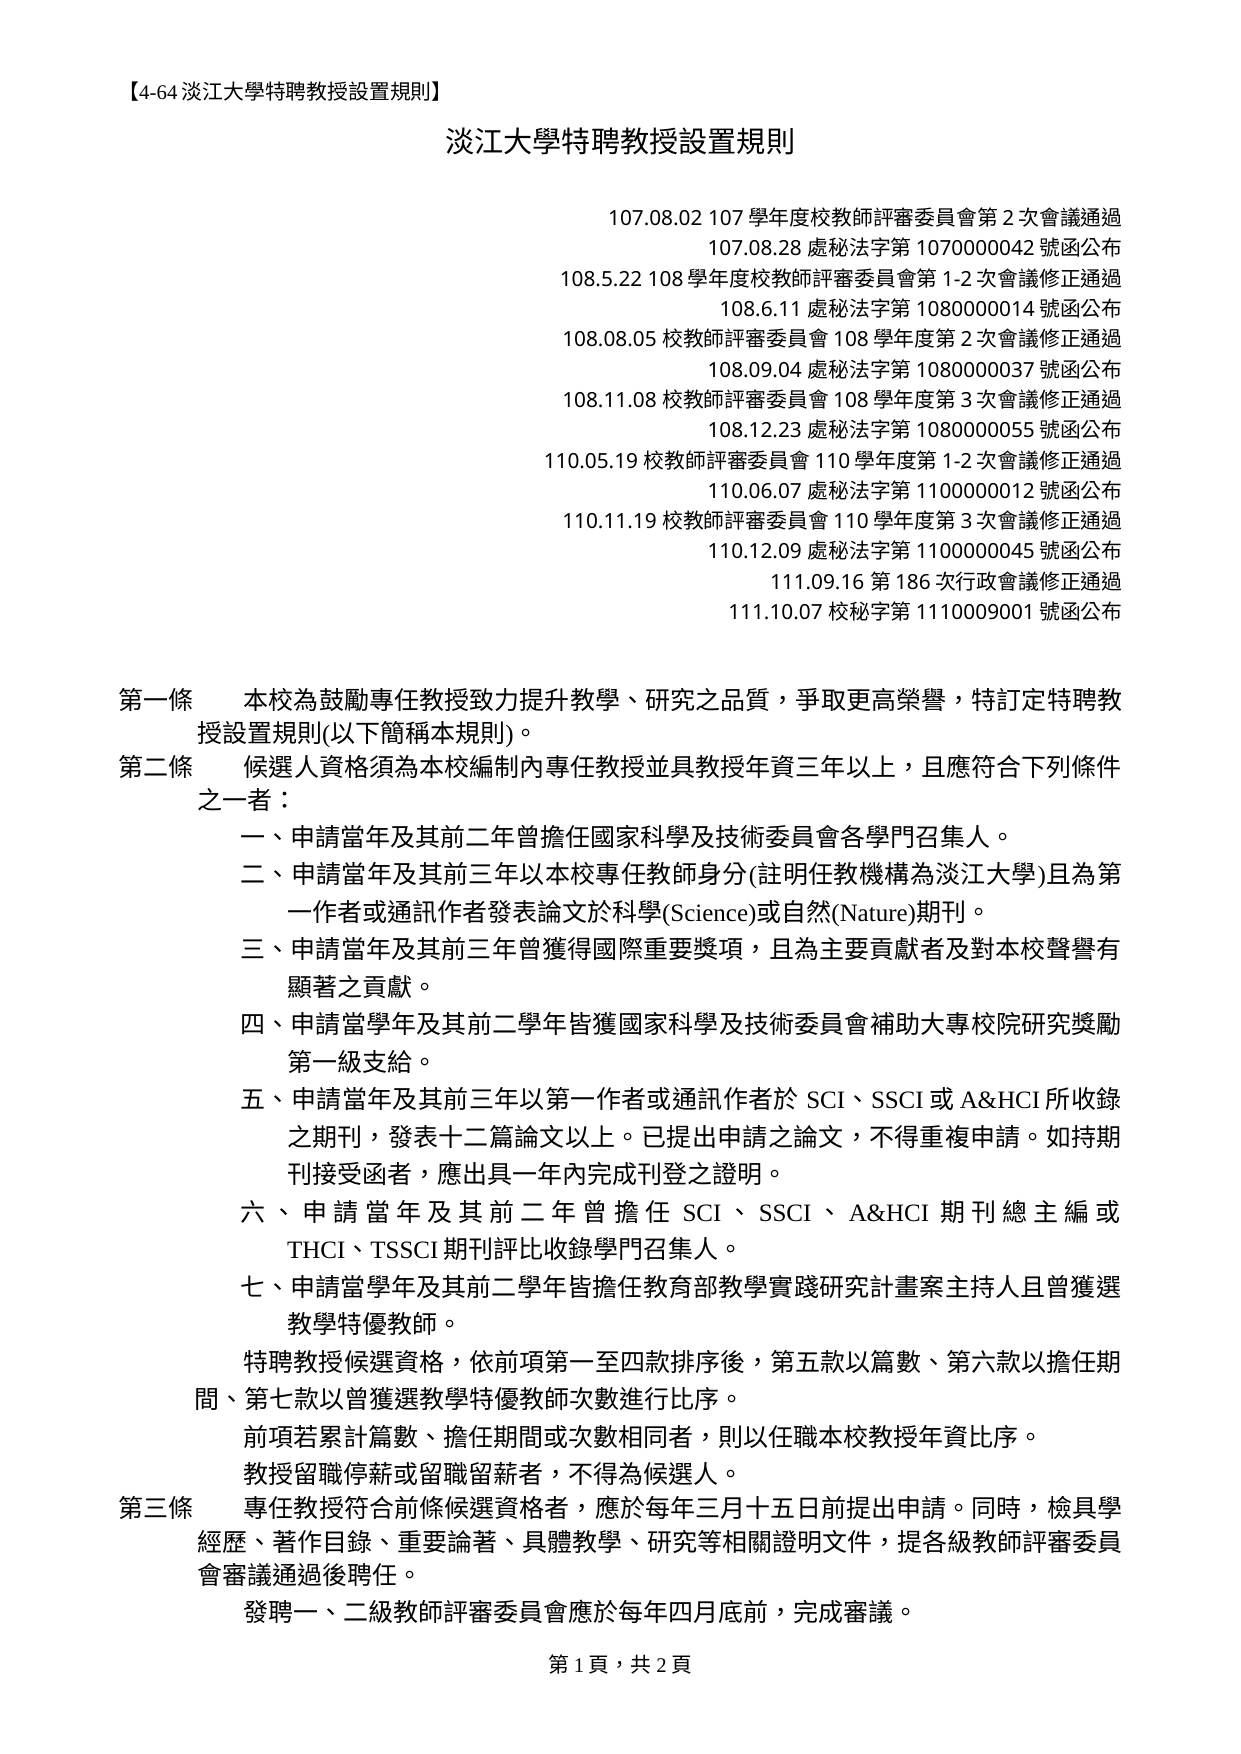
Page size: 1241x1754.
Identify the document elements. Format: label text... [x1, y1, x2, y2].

text 108.5.22 108學年度校教師評審委員會第1-2次會議修正通過 [118, 262, 1122, 292]
text 108.11.08 校教師評審委員會108學年度第3次會議修正通過 [118, 383, 1122, 413]
text 二、申請當年及其前三年以本校專任教師身分(註明任教機構為淡江大學)且為第一作者或通訊作者發表論文於科學(Science)或自然(Nature)期刊。 [240, 853, 1122, 928]
text 108.6.11 處秘法字第1080000014號函公布 [118, 292, 1122, 323]
text 六、申請當年及其前二年曾擔任SCI、SSCI、A&HCI期刊總主編或THCI、TSSCI期刊評比收錄學門召集人。 [240, 1191, 1122, 1266]
text 111.09.16 第186次行政會議修正通過 [118, 565, 1122, 595]
text 發聘一、二級教師評審委員會應於每年四月底前，完成審議。 [194, 1591, 1122, 1628]
text 108.09.04 處秘法字第1080000037號函公布 [118, 353, 1122, 383]
text 108.08.05 校教師評審委員會108學年度第2次會議修正通過 [118, 323, 1122, 353]
text 五、申請當年及其前三年以第一作者或通訊作者於SCI、SSCI或A&HCI所收錄之期刊，發表十二篇論文以上。已提出申請之論文，不得重複申請。如持期刊接受函者，應出具一年內完成刊登之證明。 [240, 1078, 1122, 1191]
text 三、申請當年及其前三年曾獲得國際重要獎項，且為主要貢獻者及對本校聲譽有顯著之貢獻。 [240, 928, 1122, 1003]
text 前項若累計篇數、擔任期間或次數相同者，則以任職本校教授年資比序。 [194, 1416, 1122, 1453]
text 108.12.23 處秘法字第1080000055號函公布 [118, 413, 1122, 444]
text 110.05.19 校教師評審委員會110學年度第1-2次會議修正通過 [118, 444, 1122, 474]
text 第一條 本校為鼓勵專任教授致力提升教學、研究之品質，爭取更高榮譽，特訂定特聘教授設置規則(以下簡稱本規則)。 [118, 683, 1122, 749]
text 110.12.09 處秘法字第1100000045號函公布 [118, 535, 1122, 565]
text 教授留職停薪或留職留薪者，不得為候選人。 [194, 1453, 1122, 1491]
text 七、申請當學年及其前二學年皆擔任教育部教學實踐研究計畫案主持人且曾獲選教學特優教師。 [240, 1266, 1122, 1341]
text 107.08.28 處秘法字第1070000042號函公布 [118, 232, 1122, 262]
text 四、申請當學年及其前二學年皆獲國家科學及技術委員會補助大專校院研究獎勵第一級支給。 [240, 1003, 1122, 1078]
text 第三條 專任教授符合前條候選資格者，應於每年三月十五日前提出申請。同時，檢具學經歷、著作目錄、重要論著、具體教學、研究等相關證明文件，提各級教師評審委員會審議通過後聘任。 [118, 1491, 1122, 1591]
text 一、申請當年及其前二年曾擔任國家科學及技術委員會各學門召集人。 [240, 816, 1122, 853]
text 111.10.07 校秘字第1110009001號函公布 [118, 595, 1122, 626]
text 淡江大學特聘教授設置規則 [118, 118, 1122, 160]
text 110.06.07 處秘法字第1100000012號函公布 [118, 474, 1122, 504]
text 110.11.19 校教師評審委員會110學年度第3次會議修正通過 [118, 504, 1122, 535]
text 107.08.02 107學年度校教師評審委員會第2次會議通過 [117, 201, 1122, 232]
text 第二條 候選人資格須為本校編制內專任教授並具教授年資三年以上，且應符合下列條件之一者： [118, 749, 1122, 816]
text 特聘教授候選資格，依前項第一至四款排序後，第五款以篇數、第六款以擔任期間、第七款以曾獲選教學特優教師次數進行比序。 [194, 1341, 1122, 1416]
